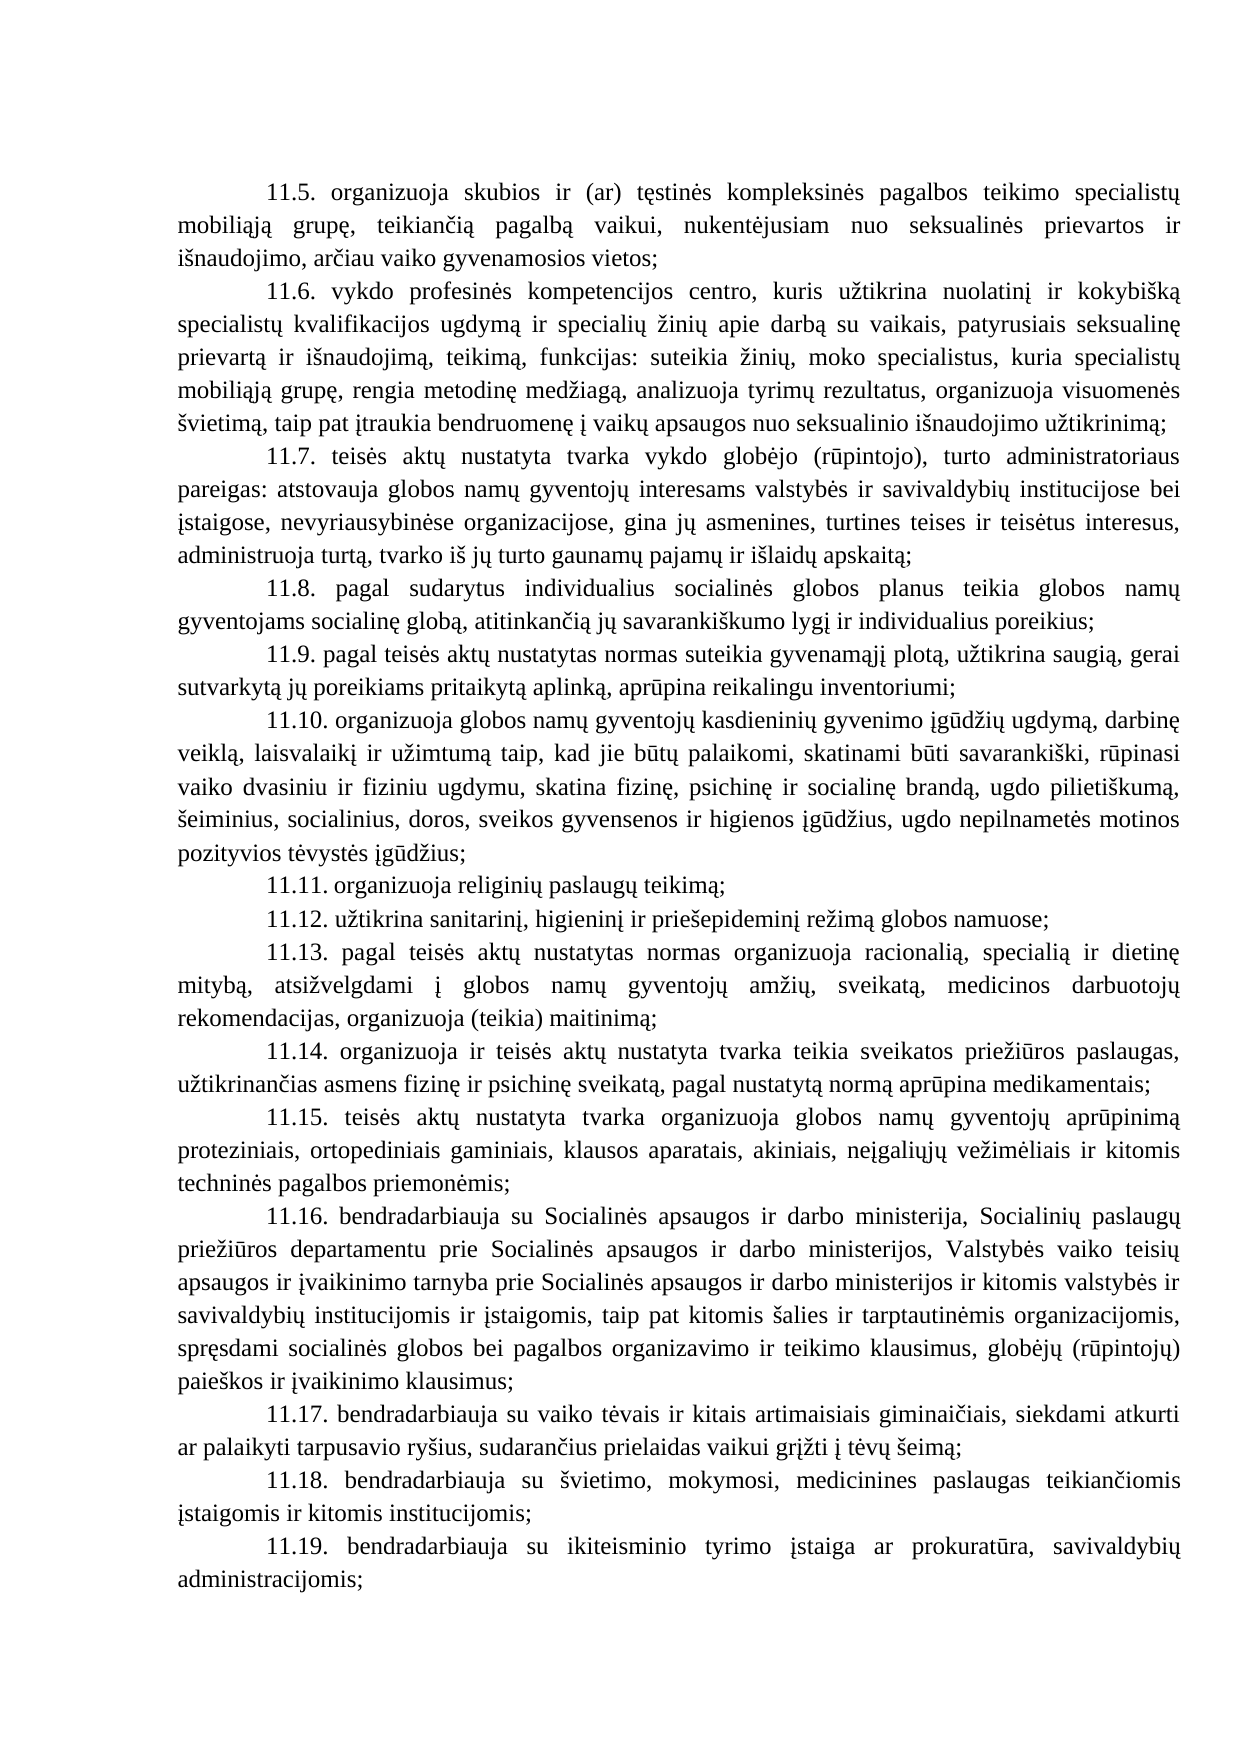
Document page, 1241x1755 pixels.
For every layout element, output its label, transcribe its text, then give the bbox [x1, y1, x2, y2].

text 11.16. bendradarbiauja su Socialinės apsaugos ir darbo ministerija, Socialinių paslaugų priežiūros departamentu prie Socialinės apsaugos ir darbo ministerijos, Valstybės vaiko teisių apsaugos ir įvaikinimo tarnyba prie Socialinės apsaugos ir darbo ministerijos ir kitomis valstybės ir savivaldybių institucijomis ir įstaigomis, taip pat kitomis šalies ir tarptautinėmis organizacijomis, spręsdami socialinės globos bei pagalbos organizavimo ir teikimo klausimus, globėjų (rūpintojų) paieškos ir įvaikinimo klausimus; [177, 1201, 1181, 1395]
text 11.15. teisės aktų nustatyta tvarka organizuoja globos namų gyventojų aprūpinimą proteziniais, ortopediniais gaminiais, klausos aparatais, akiniais, neįgaliųjų vežimėliais ir kitomis techninės pagalbos priemonėmis; [177, 1102, 1181, 1197]
text 11.5. organizuoja skubios ir (ar) tęstinės kompleksinės pagalbos teikimo specialistų mobiliąją grupę, teikiančią pagalbą vaikui, nukentėjusiam nuo seksualinės prievartos ir išnaudojimo, arčiau vaiko gyvenamosios vietos; [177, 177, 1181, 272]
text 11.7. teisės aktų nustatyta tvarka vykdo globėjo (rūpintojo), turto administratoriaus pareigas: atstovauja globos namų gyventojų interesams valstybės ir savivaldybių institucijose bei įstaigose, nevyriausybinėse organizacijose, gina jų asmenines, turtines teises ir teisėtus interesus, administruoja turtą, tvarko iš jų turto gaunamų pajamų ir išlaidų apskaitą; [177, 441, 1181, 569]
text 11.9. pagal teisės aktų nustatytas normas suteikia gyvenamąjį plotą, užtikrina saugią, gerai sutvarkytą jų poreikiams pritaikytą aplinką, aprūpina reikalingu inventoriumi; [177, 639, 1181, 701]
text 11.14. organizuoja ir teisės aktų nustatyta tvarka teikia sveikatos priežiūros paslaugas, užtikrinančias asmens fizinę ir psichinę sveikatą, pagal nustatytą normą aprūpina medikamentais; [177, 1036, 1181, 1098]
text 11.10. organizuoja globos namų gyventojų kasdieninių gyvenimo įgūdžių ugdymą, darbinę veiklą, laisvalaikį ir užimtumą taip, kad jie būtų palaikomi, skatinami būti savarankiški, rūpinasi vaiko dvasiniu ir fiziniu ugdymu, skatina fizinę, psichinę ir socialinę brandą, ugdo pilietiškumą, šeiminius, socialinius, doros, sveikos gyvensenos ir higienos įgūdžius, ugdo nepilnametės motinos pozityvios tėvystės įgūdžius; [177, 706, 1181, 866]
text 11.12. užtikrina sanitarinį, higieninį ir priešepideminį režimą globos namuose; [177, 904, 1181, 933]
text 11.6. vykdo profesinės kompetencijos centro, kuris užtikrina nuolatinį ir kokybišką specialistų kvalifikacijos ugdymą ir specialių žinių apie darbą su vaikais, patyrusiais seksualinę prievartą ir išnaudojimą, teikimą, funkcijas: suteikia žinių, moko specialistus, kuria specialistų mobiliąją grupę, rengia metodinę medžiagą, analizuoja tyrimų rezultatus, organizuoja visuomenės švietimą, taip pat įtraukia bendruomenę į vaikų apsaugos nuo seksualinio išnaudojimo užtikrinimą; [177, 276, 1181, 437]
text 11.8. pagal sudarytus individualius socialinės globos planus teikia globos namų gyventojams socialinę globą, atitinkančią jų savarankiškumo lygį ir individualius poreikius; [177, 573, 1181, 635]
text 11.19. bendradarbiauja su ikiteisminio tyrimo įstaiga ar prokuratūra, savivaldybių administracijomis; [177, 1531, 1181, 1593]
text 11.11. organizuoja religinių paslaugų teikimą; [177, 871, 1181, 900]
text 11.17. bendradarbiauja su vaiko tėvais ir kitais artimaisiais giminaičiais, siekdami atkurti ar palaikyti tarpusavio ryšius, sudarančius prielaidas vaikui grįžti į tėvų šeimą; [177, 1399, 1181, 1461]
text 11.13. pagal teisės aktų nustatytas normas organizuoja racionalią, specialią ir dietinę mitybą, atsižvelgdami į globos namų gyventojų amžių, sveikatą, medicinos darbuotojų rekomendacijas, organizuoja (teikia) maitinimą; [177, 937, 1181, 1032]
text 11.18. bendradarbiauja su švietimo, mokymosi, medicinines paslaugas teikiančiomis įstaigomis ir kitomis institucijomis; [177, 1465, 1181, 1527]
